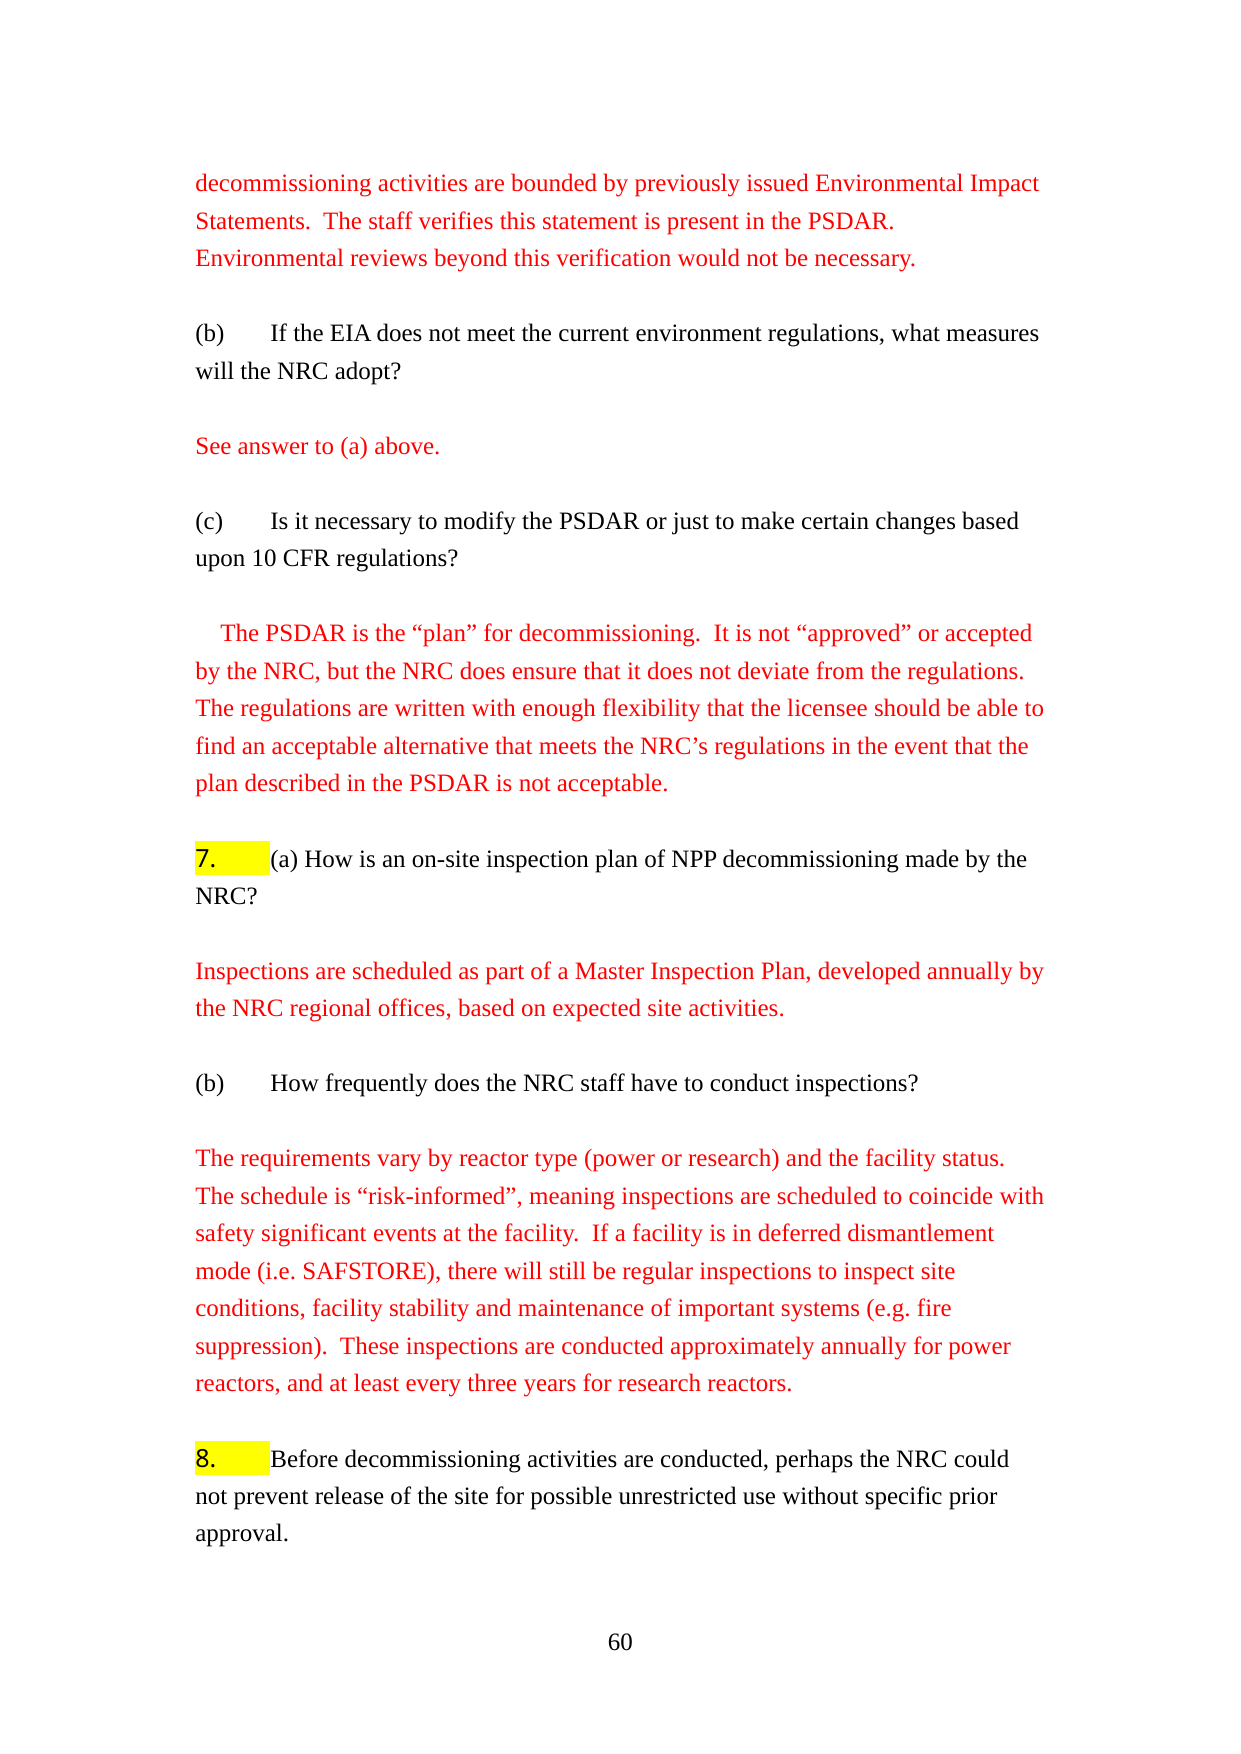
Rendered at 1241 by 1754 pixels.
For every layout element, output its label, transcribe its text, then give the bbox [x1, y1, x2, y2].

list If the EIA does not meet the current environment regulations, what measures will the NRC adopt? [195, 314, 1045, 389]
text See answer to (a) above. [195, 427, 1045, 464]
list Is it necessary to modify the PSDAR or just to make certain changes based upon 10 CFR regulations? [195, 502, 1045, 577]
text decommissioning activities are bounded by previously issued Environmental Impact Statements. The staff verifies this statement is present in the PSDAR. Environmental reviews beyond this verification would not be necessary. [195, 164, 1045, 277]
list (a) How is an on-site inspection plan of NPP decommissioning made by the NRC? [195, 839, 1045, 914]
text Inspections are scheduled as part of a Master Inspection Plan, developed annually by the NRC regional offices, based on expected site activities. [195, 952, 1045, 1027]
list Before decommissioning activities are conducted, perhaps the NRC could not prevent release of the site for possible unrestricted use without specific prior approval. [195, 1439, 1045, 1552]
text The requirements vary by reactor type (power or research) and the facility status. The schedule is “risk-informed”, meaning inspections are scheduled to coincide with safety significant events at the facility. If a facility is in deferred dismantlement mode (i.e. SAFSTORE), there will still be regular inspections to inspect site conditions, facility stability and maintenance of important systems (e.g. fire suppression). These inspections are conducted approximately annually for power reactors, and at least every three years for research reactors. [195, 1139, 1045, 1402]
list How frequently does the NRC staff have to conduct inspections? [195, 1064, 1045, 1102]
text The PSDAR is the “plan” for decommissioning. It is not “approved” or accepted by the NRC, but the NRC does ensure that it does not deviate from the regulations. The regulations are written with enough flexibility that the licensee should be able to find an acceptable alternative that meets the NRC’s regulations in the event that the plan described in the PSDAR is not acceptable. [195, 614, 1045, 802]
